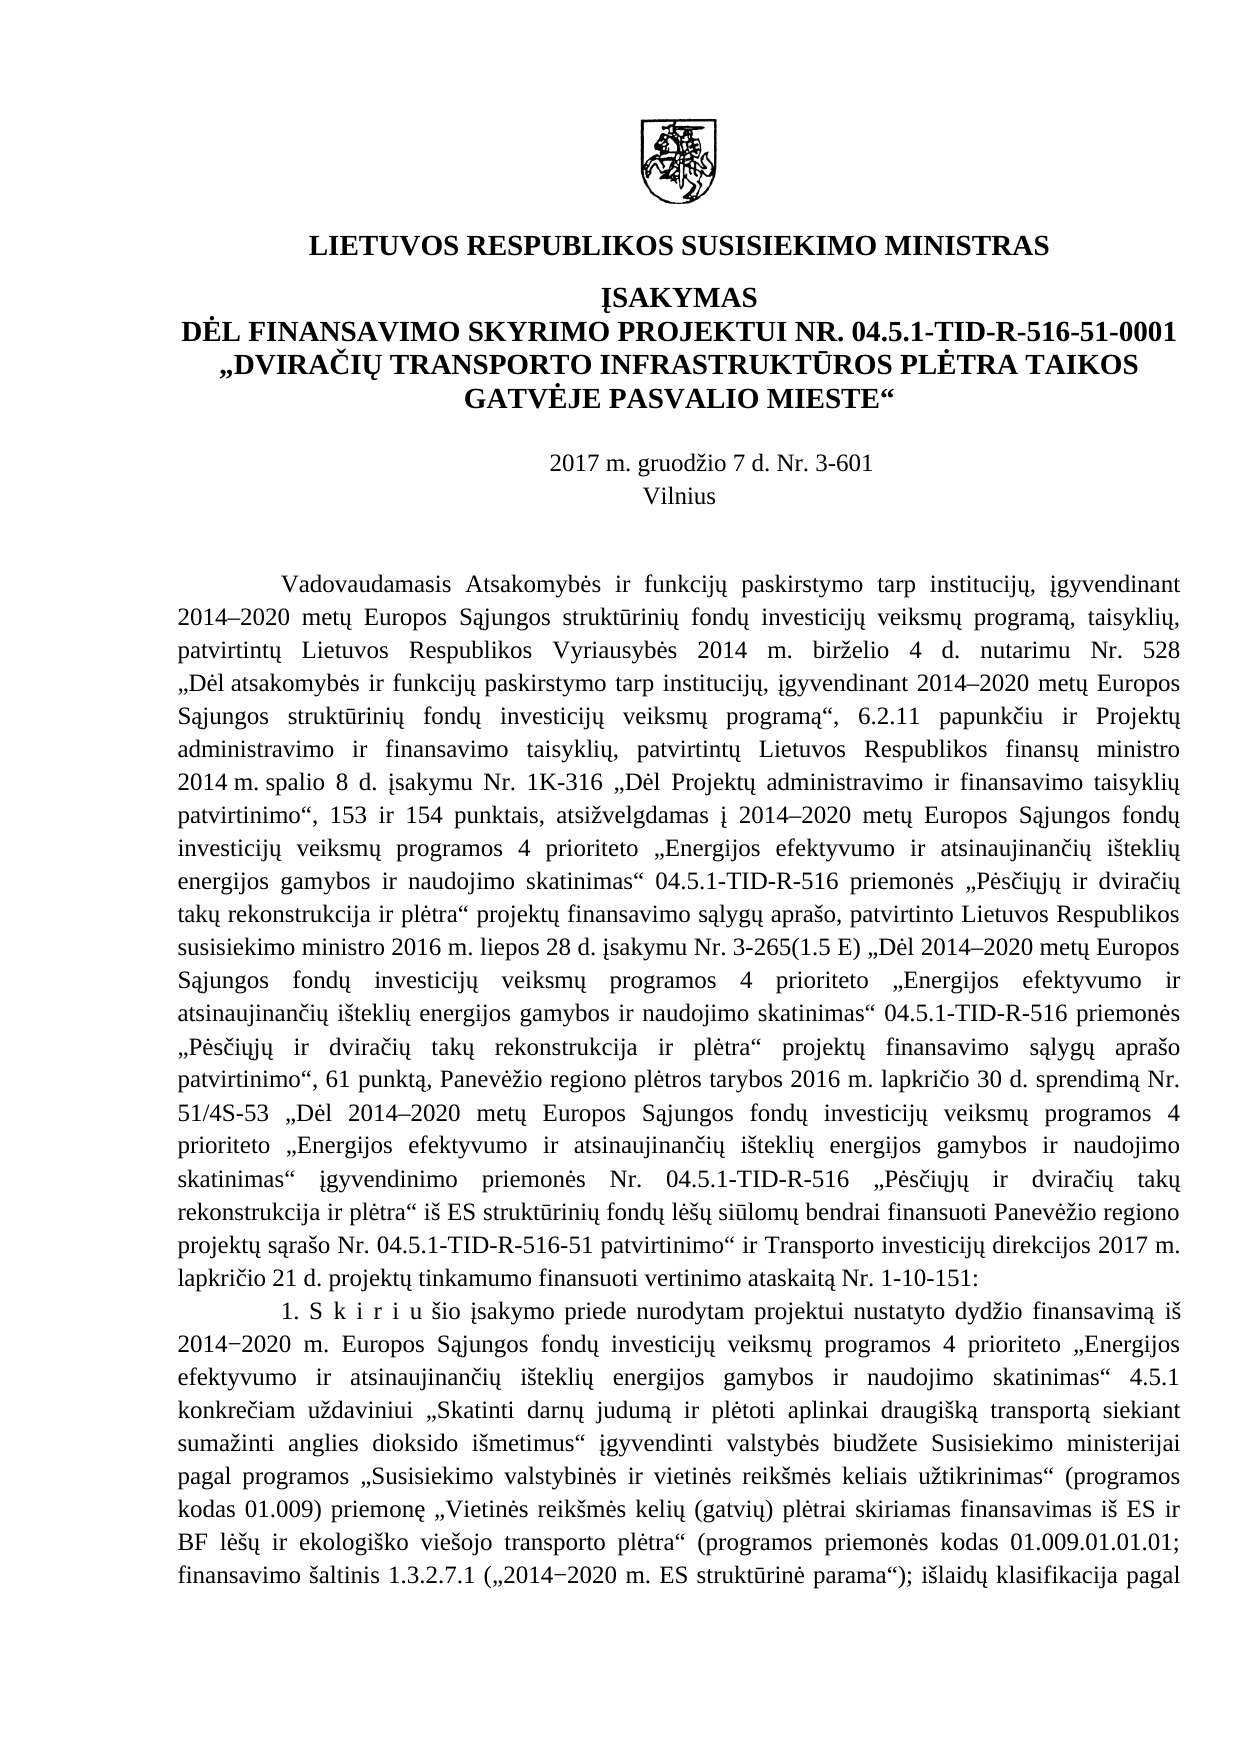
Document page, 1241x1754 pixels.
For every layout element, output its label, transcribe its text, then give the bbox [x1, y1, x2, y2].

text DĖL FINANSAVIMO SKYRIMO PROJEKTUI NR. 04.5.1-TID-R-516-51-0001 „DVIRAČIŲ TRANSPORTO INFRASTRUKTŪROS PLĖTRA TAIKOS GATVĖJE PASVALIO MIESTE“ [177, 314, 1181, 414]
text Vadovaudamasis Atsakomybės ir funkcijų paskirstymo tarp institucijų, įgyvendinant 2014–2020 metų Europos Sąjungos struktūrinių fondų investicijų veiksmų programą, taisyklių, patvirtintų Lietuvos Respublikos Vyriausybės 2014 m. birželio 4 d. nutarimu Nr. 528 „Dėl atsakomybės ir funkcijų paskirstymo tarp institucijų, įgyvendinant 2014–2020 metų Europos Sąjungos struktūrinių fondų investicijų veiksmų programą“, 6.2.11 papunkčiu ir Projektų administravimo ir finansavimo taisyklių, patvirtintų Lietuvos Respublikos finansų ministro 2014 m. spalio 8 d. įsakymu Nr. 1K-316 „Dėl Projektų administravimo ir finansavimo taisyklių patvirtinimo“, 153 ir 154 punktais, atsižvelgdamas į 2014–2020 metų Europos Sąjungos fondų investicijų veiksmų programos 4 prioriteto „Energijos efektyvumo ir atsinaujinančių išteklių energijos gamybos ir naudojimo skatinimas“ 04.5.1-TID-R-516 priemonės „Pėsčiųjų ir dviračių takų rekonstrukcija ir plėtra“ projektų finansavimo sąlygų aprašo, patvirtinto Lietuvos Respublikos susisiekimo ministro 2016 m. liepos 28 d. įsakymu Nr. 3-265(1.5 E) „Dėl 2014–2020 metų Europos Sąjungos fondų investicijų veiksmų programos 4 prioriteto „Energijos efektyvumo ir atsinaujinančių išteklių energijos gamybos ir naudojimo skatinimas“ 04.5.1-TID-R-516 priemonės „Pėsčiųjų ir dviračių takų rekonstrukcija ir plėtra“ projektų finansavimo sąlygų aprašo patvirtinimo“, 61 punktą, Panevėžio regiono plėtros tarybos 2016 m. lapkričio 30 d. sprendimą Nr. 51/4S-53 „Dėl 2014–2020 metų Europos Sąjungos fondų investicijų veiksmų programos 4 prioriteto „Energijos efektyvumo ir atsinaujinančių išteklių energijos gamybos ir naudojimo skatinimas“ įgyvendinimo priemonės Nr. 04.5.1-TID-R-516 „Pėsčiųjų ir dviračių takų rekonstrukcija ir plėtra“ iš ES struktūrinių fondų lėšų siūlomų bendrai finansuoti Panevėžio regiono projektų sąrašo Nr. 04.5.1-TID-R-516-51 patvirtinimo“ ir Transporto investicijų direkcijos 2017 m. lapkričio 21 d. projektų tinkamumo finansuoti vertinimo ataskaitą Nr. 1-10-151: [177, 569, 1181, 1291]
text LIETUVOS RESPUBLIKOS SUSISIEKIMO MINISTRAS [177, 228, 1181, 261]
text 1. Skiriu šio įsakymo priede nurodytam projektui nustatyto dydžio finansavimą iš 2014−2020 m. Europos Sąjungos fondų investicijų veiksmų programos 4 prioriteto „Energijos efektyvumo ir atsinaujinančių išteklių energijos gamybos ir naudojimo skatinimas“ 4.5.1 konkrečiam uždaviniui „Skatinti darnų judumą ir plėtoti aplinkai draugišką transportą siekiant sumažinti anglies dioksido išmetimus“ įgyvendinti valstybės biudžete Susisiekimo ministerijai pagal programos „Susisiekimo valstybinės ir vietinės reikšmės keliais užtikrinimas“ (programos kodas 01.009) priemonę „Vietinės reikšmės kelių (gatvių) plėtrai skiriamas finansavimas iš ES ir BF lėšų ir ekologiško viešojo transporto plėtra“ (programos priemonės kodas 01.009.01.01.01; finansavimo šaltinis 1.3.2.7.1 („2014−2020 m. ES struktūrinė parama“); išlaidų klasifikacija pagal [177, 1296, 1181, 1589]
text 2017 m. gruodžio 7 d. Nr. 3-601 [177, 448, 1181, 477]
text ĮSAKYMAS [177, 280, 1181, 314]
text Vilnius [177, 481, 1181, 510]
